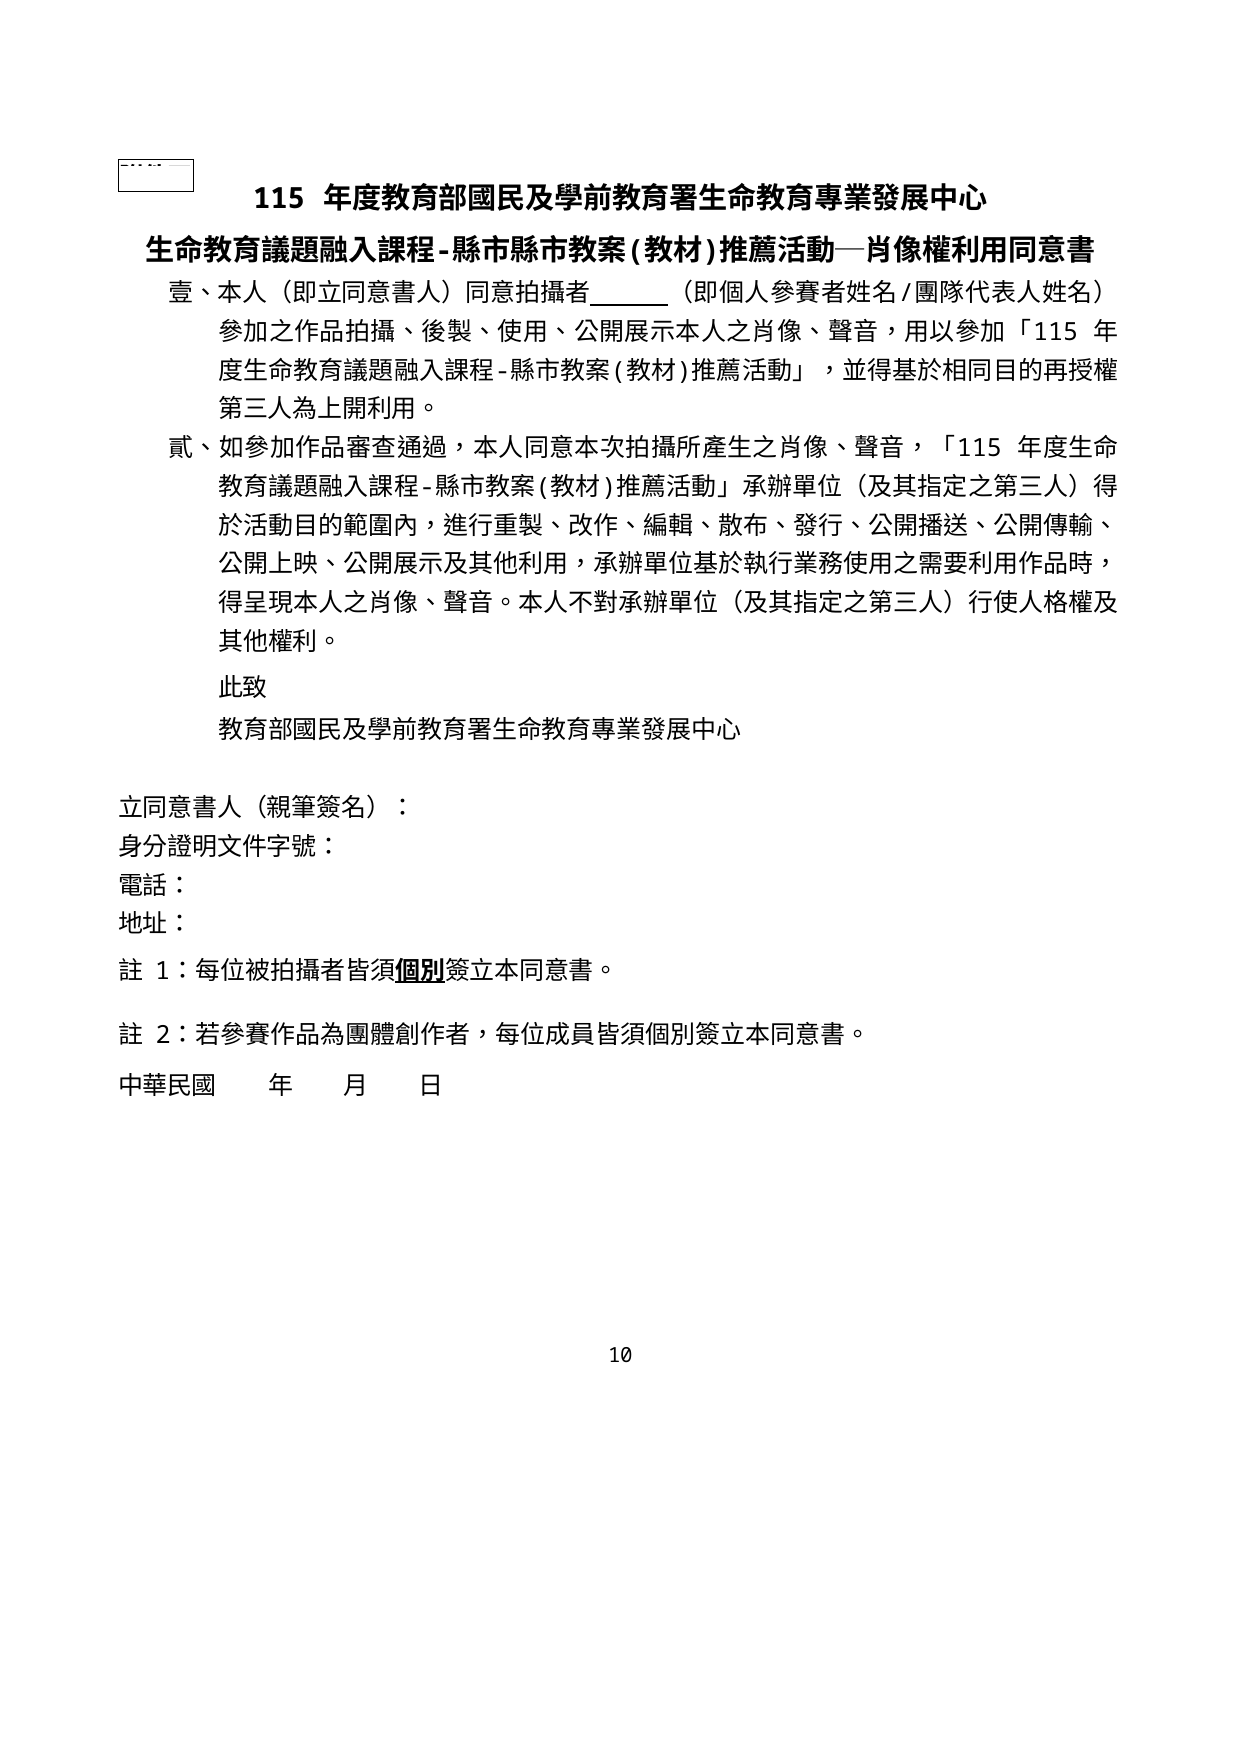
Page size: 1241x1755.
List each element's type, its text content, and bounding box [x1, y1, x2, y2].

text 貳、如參加作品審查通過，本人同意本次拍攝所產生之肖像、聲音，「115 年度生命教育議題融入課程-縣市教案(教材)推薦活動」承辦單位（及其指定之第三人）得於活動目的範圍內，進行重製、改作、編輯、散布、發行、公開播送、公開傳輸、公開上映、公開展示及其他利用，承辦單位基於執行業務使用之需要利用作品時，得呈現本人之肖像、聲音。本人不對承辦單位（及其指定之第三人）行使人格權及其他權利。 [168, 428, 1119, 658]
text 立同意書人（親筆簽名）：身分證明文件字號： [118, 788, 419, 863]
text 教育部國民及學前教育署生命教育專業發展中心 [218, 709, 1137, 745]
text 附件四 [119, 160, 193, 166]
text 壹、本人（即立同意書人）同意拍攝者 （即個人參賽者姓名/團隊代表人姓名）參加之作品拍攝、後製、使用、公開展示本人之肖像、聲音，用以參加「115 年度生命教育議題融入課程-縣市教案(教材)推薦活動」，並得基於相同目的再授權第三人為上開利用。 [168, 273, 1119, 425]
text 電話：地址： [118, 865, 194, 940]
text 註 1：每位被拍攝者皆須個別簽立本同意書。 [118, 943, 1137, 988]
text 此致 [218, 660, 1137, 706]
text 註 2：若參賽作品為團體創作者，每位成員皆須個別簽立本同意書。中華民國 年 月 日 [118, 1015, 862, 1102]
text 115 年度教育部國民及學前教育署生命教育專業發展中心 [103, 167, 1137, 219]
text 10 [103, 1340, 1137, 1368]
text 生命教育議題融入課程-縣市縣市教案(教材)推薦活動─肖像權利用同意書 [103, 219, 1137, 271]
